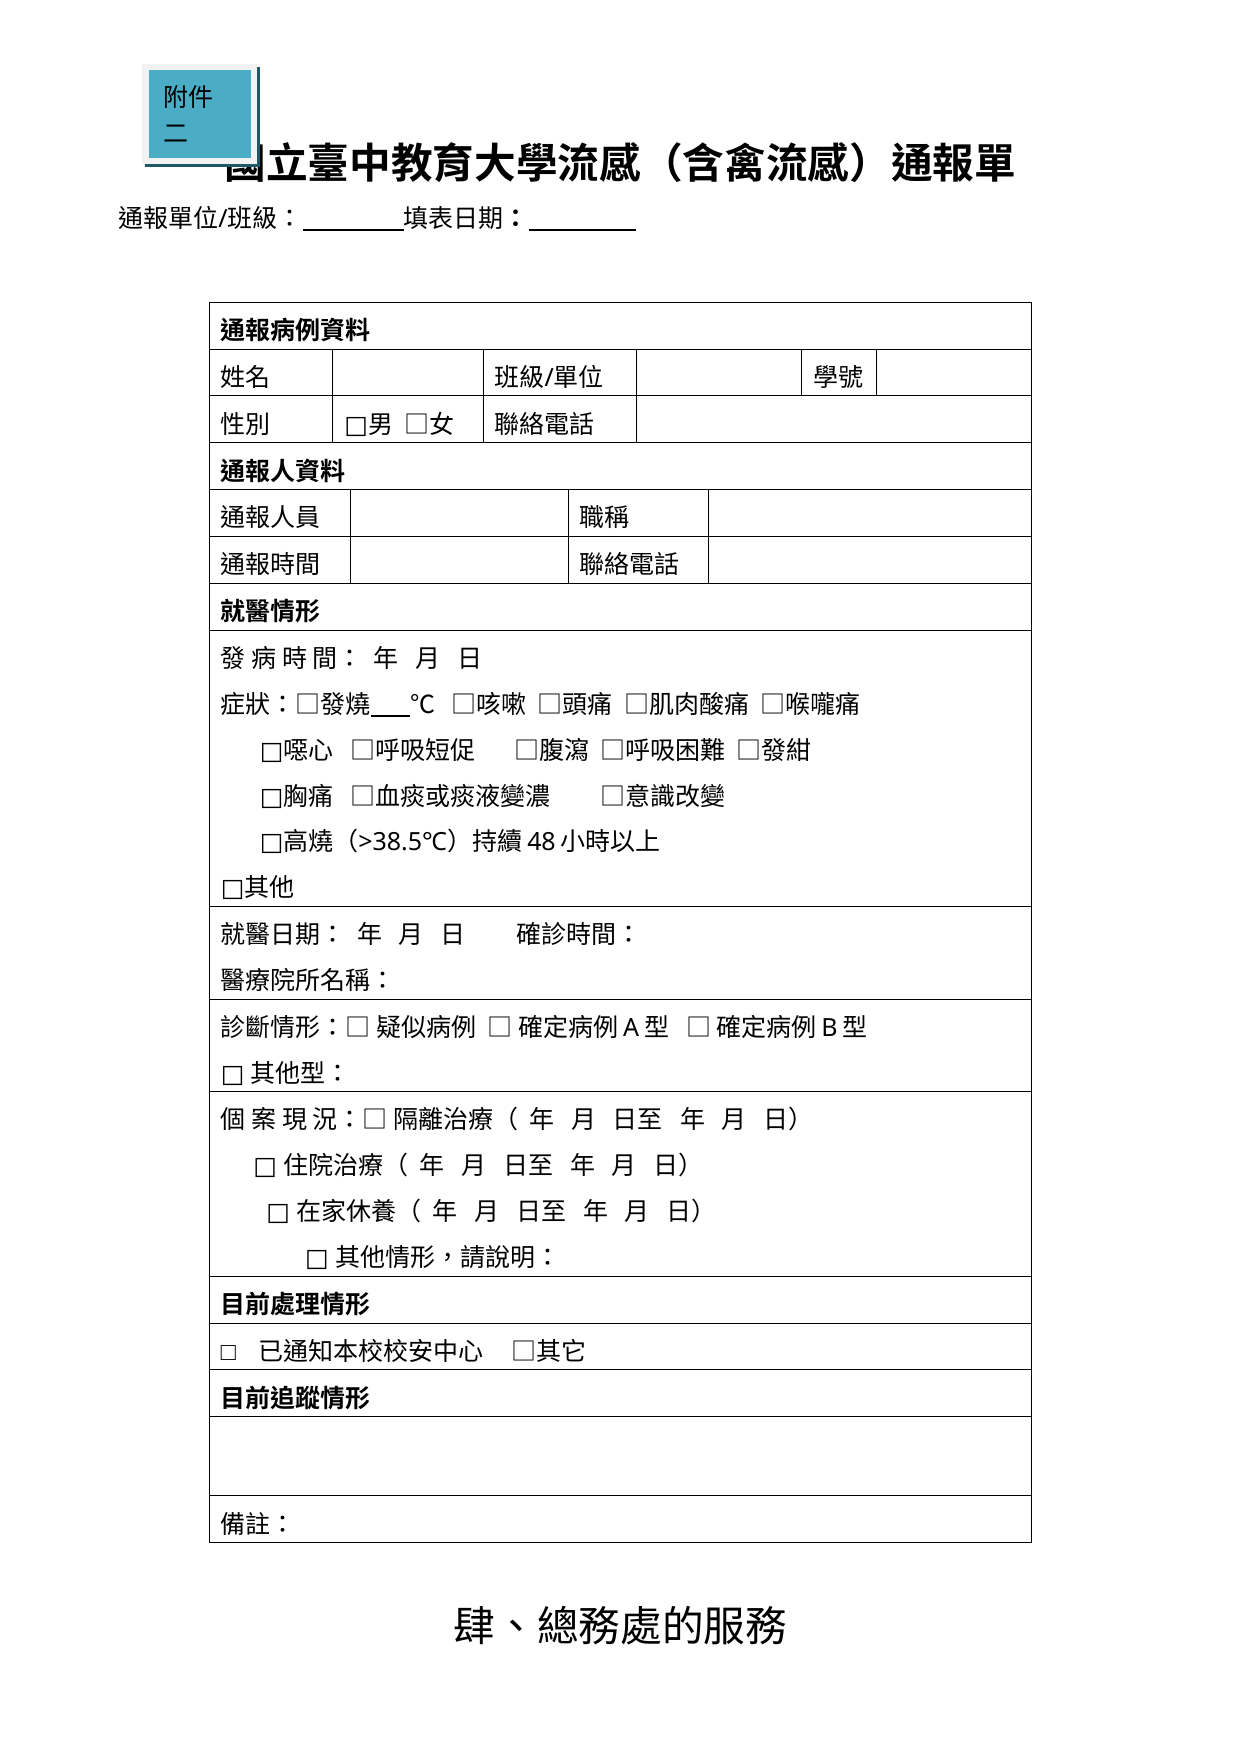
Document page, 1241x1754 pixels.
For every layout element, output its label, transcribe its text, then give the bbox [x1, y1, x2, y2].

text 附件二 [163, 78, 236, 150]
table_cell 已通知本校校安中心 □其它 [210, 1324, 1031, 1369]
table_cell [351, 537, 568, 583]
table_cell [709, 537, 1031, 583]
table_cell □男 □女 [333, 396, 483, 442]
table_cell 通報人員 [210, 490, 350, 536]
table_cell 就醫情形 [210, 584, 1031, 630]
table_cell [637, 350, 801, 395]
table_cell 就醫日期： 年 月 日 確診時間： 醫療院所名稱： [210, 907, 1031, 998]
table_cell 個 案 現 況：□ 隔離治療（ 年 月 日至 年 月 日） □ 住院治療（ 年 月 日至 年 月 日） □ 在家休養（ 年 月 日至 年 月 日） □ 其他情形，請說明： [210, 1092, 1031, 1276]
table_cell 備註： [210, 1496, 1031, 1542]
table_cell 聯絡電話 [484, 396, 636, 442]
table_cell 診斷情形：□ 疑似病例 □ 確定病例A型 □ 確定病例B型 □ 其他型： [210, 1000, 1031, 1091]
table_header 通報病例資料 [210, 303, 1031, 348]
table_cell 聯絡電話 [569, 537, 708, 583]
table_cell 目前處理情形 [210, 1277, 1031, 1322]
text 肆、總務處的服務 [118, 1585, 1122, 1660]
table_cell 通報時間 [210, 537, 350, 583]
table_cell 學號 [802, 350, 876, 395]
text 國立臺中教育大學流感（含禽流感）通報單 [118, 123, 1122, 198]
table_cell [637, 396, 1031, 442]
table_cell [333, 350, 483, 395]
table_cell [709, 490, 1031, 536]
text 通報單位/班級： 填表日期： [118, 198, 1122, 235]
table_cell 通報人資料 [210, 443, 1031, 489]
table_cell 姓名 [210, 350, 332, 395]
table_cell [351, 490, 568, 536]
table_cell 發 病 時 間： 年 月 日 症狀：□發燒 ℃ □咳嗽 □頭痛 □肌肉酸痛 □喉嚨痛 □噁心 □呼吸短促 □腹瀉 □呼吸困難 □發紺 □胸痛 □血痰或痰液變濃 □意識改變 □高燒（>38.5℃）持續48小時以上 □其他 [210, 631, 1031, 906]
table_cell 性別 [210, 396, 332, 442]
table_cell 職稱 [569, 490, 708, 536]
table_cell 目前追蹤情形 [210, 1370, 1031, 1416]
table_cell [877, 350, 1031, 395]
table_cell 班級/單位 [484, 350, 636, 395]
table_cell [210, 1417, 1031, 1495]
